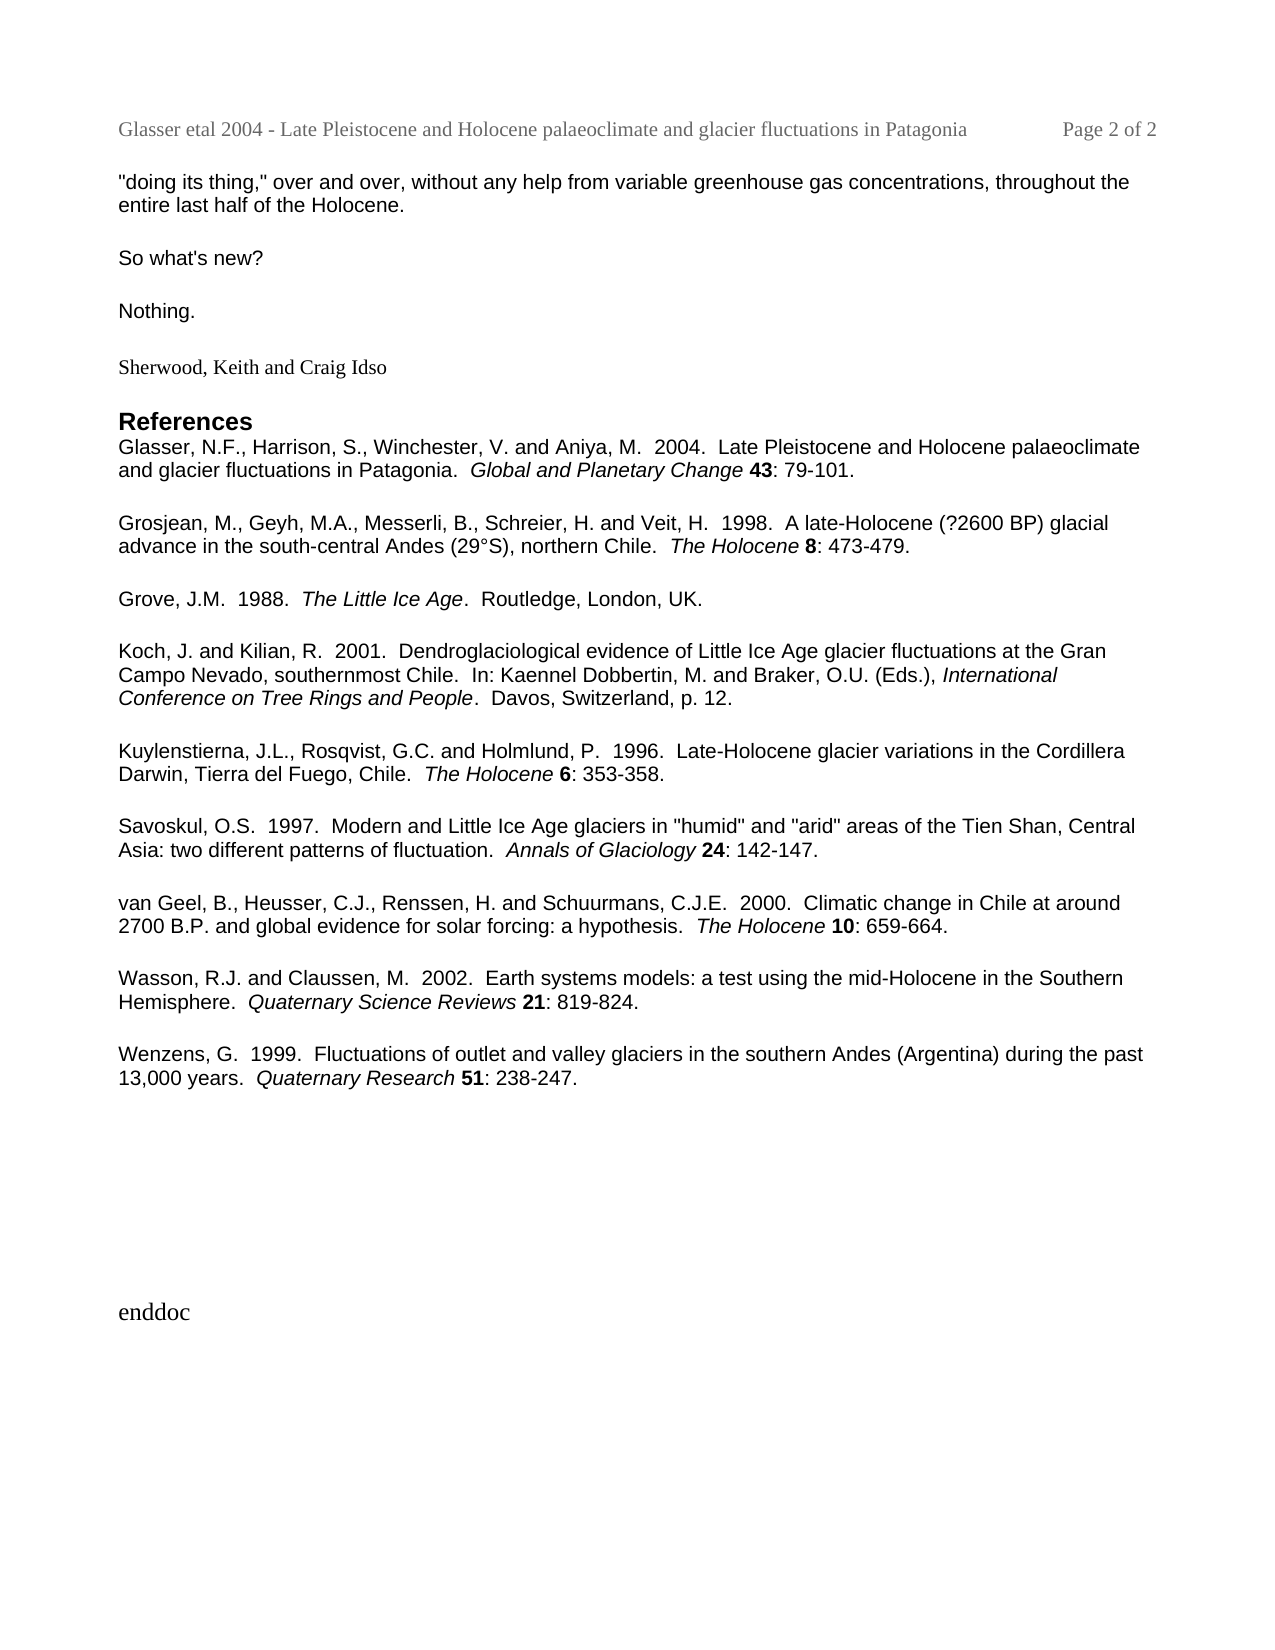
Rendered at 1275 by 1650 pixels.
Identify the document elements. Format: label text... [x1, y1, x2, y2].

table_header "doing its thing," over and over, without any help from variable greenhouse gas concentrations, throughout the entire last half of the Holocene. So what's new? Nothing. [118, 171, 1149, 352]
table_cell References Glasser, N.F., Harrison, S., Winchester, V. and Aniya, M. 2004. Late Pleistocene and Holocene palaeoclimate and glacier fluctuations in Patagonia. Global and Planetary Change 43: 79-101. Grosjean, M., Geyh, M.A., Messerli, B., Schreier, H. and Veit, H. 1998. A late-Holocene (?2600 BP) glacial advance in the south-central Andes (29°S), northern Chile. The Holocene 8: 473-479. Grove, J.M. 1988. The Little Ice Age. Routledge, London, UK. Koch, J. and Kilian, R. 2001. Dendroglaciological evidence of Little Ice Age glacier fluctuations at the Gran Campo Nevado, southernmost Chile. In: Kaennel Dobbertin, M. and Braker, O.U. (Eds.), International Conference on Tree Rings and People. Davos, Switzerland, p. 12. Kuylenstierna, J.L., Rosqvist, G.C. and Holmlund, P. 1996. Late-Holocene glacier variations in the Cordillera Darwin, Tierra del Fuego, Chile. The Holocene 6: 353-358. Savoskul, O.S. 1997. Modern and Little Ice Age glaciers in "humid" and "arid" areas of the Tien Shan, Central Asia: two different patterns of fluctuation. Annals of Glaciology 24: 142-147. van Geel, B., Heusser, C.J., Renssen, H. and Schuurmans, C.J.E. 2000. Climatic change in Chile at around 2700 B.P. and global evidence for solar forcing: a hypothesis. The Holocene 10: 659-664. Wasson, R.J. and Claussen, M. 2002. Earth systems models: a test using the mid-Holocene in the Southern Hemisphere. Quaternary Science Reviews 21: 819-824. Wenzens, G. 1999. Fluctuations of outlet and valley glaciers in the southern Andes (Argentina) during the past 13,000 years. Quaternary Research 51: 238-247. [118, 408, 1149, 1119]
table_header [1150, 171, 1157, 1119]
text enddoc [118, 1298, 1157, 1325]
table_cell [529, 352, 1149, 407]
table_cell Sherwood, Keith and Craig Idso [118, 352, 529, 407]
